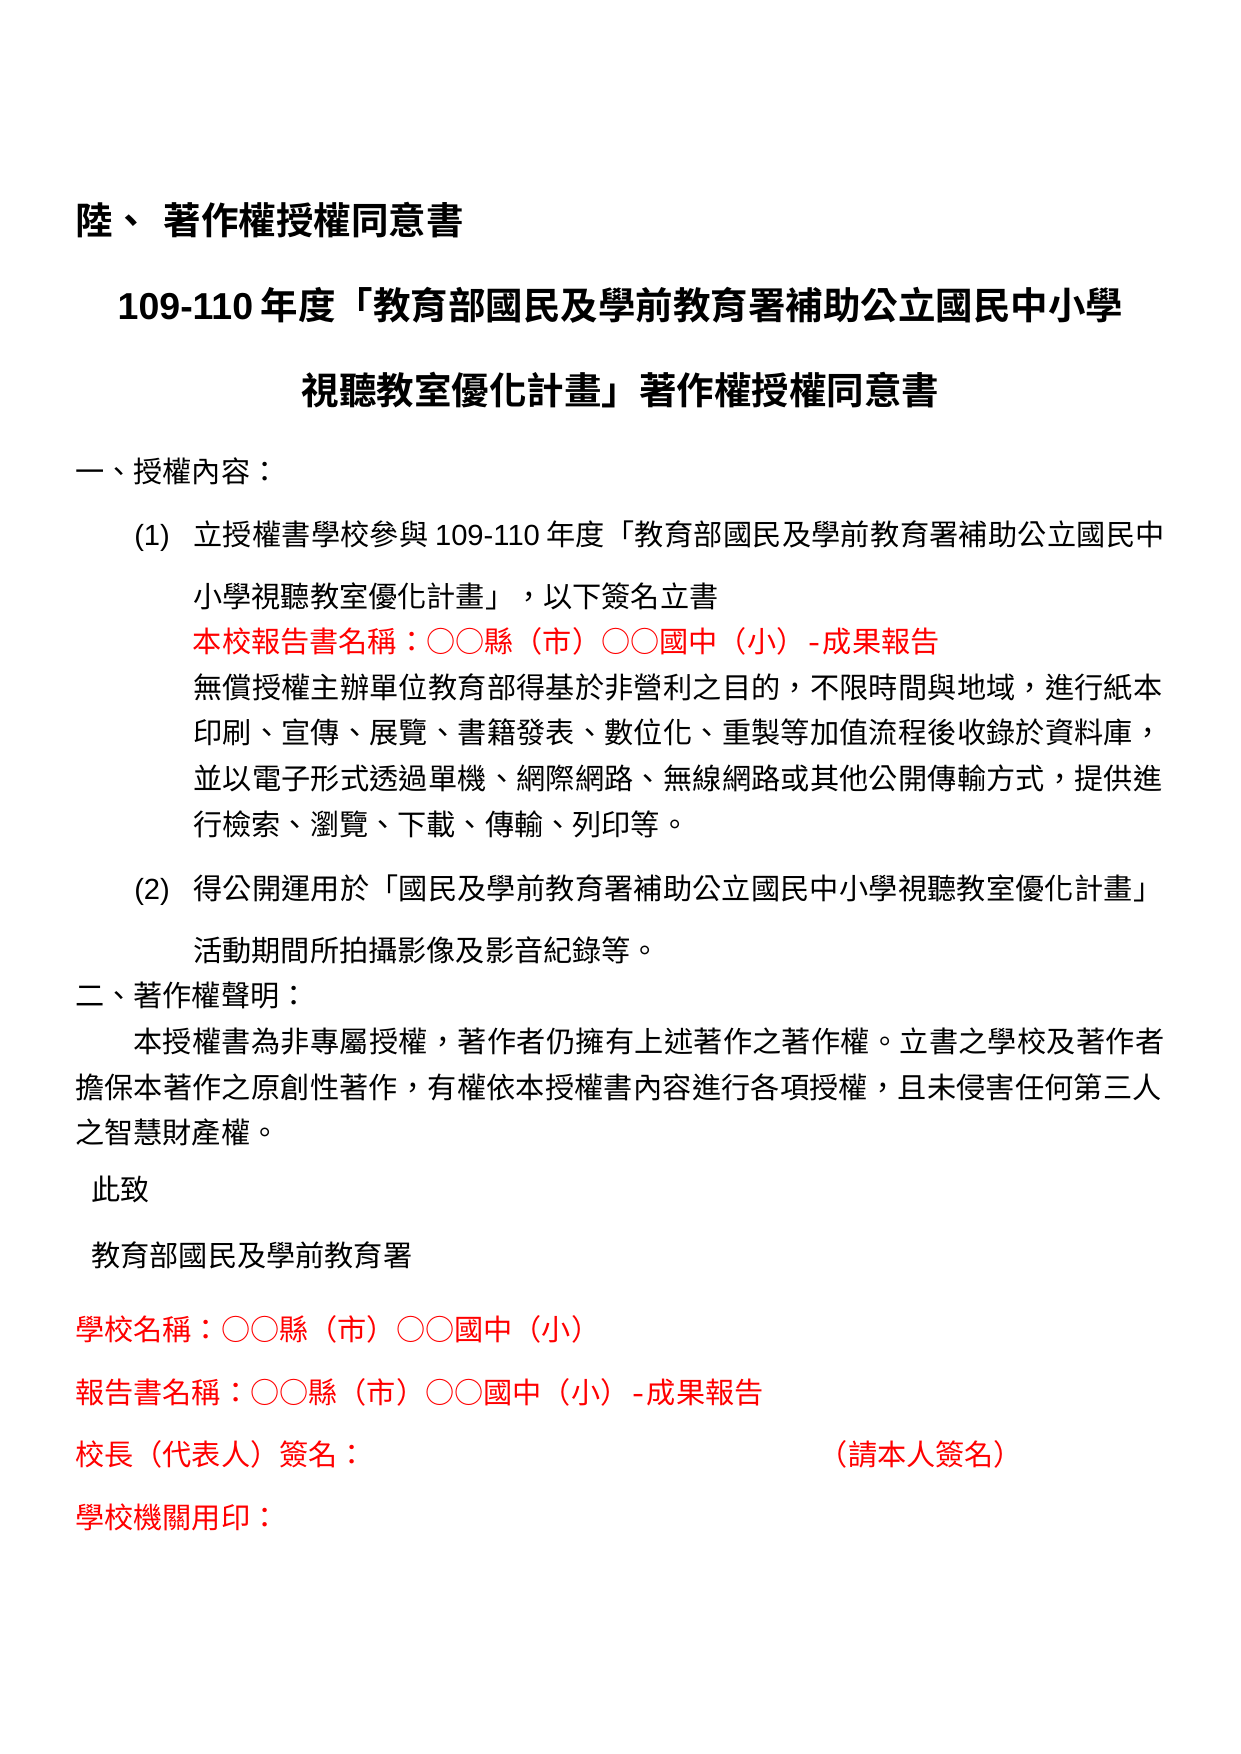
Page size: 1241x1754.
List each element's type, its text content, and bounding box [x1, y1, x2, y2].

text 校長（代表人）簽名： （請本人簽名） [75, 1411, 1165, 1474]
text 教育部國民及學前教育署 [75, 1230, 1165, 1276]
list 得公開運用於「國民及學前教育署補助公立國民中小學視聽教室優化計畫」活動期間所拍攝影像及影音紀錄等。 [134, 845, 1165, 970]
text 本校報告書名稱：○○縣（市）○○國中（小）-成果報告 [193, 616, 1165, 661]
text 學校機關用印： [75, 1474, 1165, 1536]
text 109-110年度「教育部國民及學前教育署補助公立國民中小學 [75, 262, 1165, 324]
list 著作權授權同意書 [75, 177, 1165, 239]
list 立授權書學校參與109-110年度「教育部國民及學前教育署補助公立國民中小學視聽教室優化計畫」，以下簽名立書 [134, 491, 1165, 616]
text 此致 [75, 1163, 1165, 1209]
text 本授權書為非專屬授權，著作者仍擁有上述著作之著作權。立書之學校及著作者擔保本著作之原創性著作，有權依本授權書內容進行各項授權，且未侵害任何第三人之智慧財產權。 [75, 1016, 1165, 1153]
text 一、授權內容： [75, 428, 1165, 491]
text 視聽教室優化計畫」著作權授權同意書 [75, 347, 1165, 409]
text 無償授權主辦單位教育部得基於非營利之目的，不限時間與地域，進行紙本印刷、宣傳、展覽、書籍發表、數位化、重製等加值流程後收錄於資料庫，並以電子形式透過單機、網際網路、無線網路或其他公開傳輸方式，提供進行檢索、瀏覽、下載、傳輸、列印等。 [193, 661, 1165, 845]
text 學校名稱：○○縣（市）○○國中（小） [75, 1286, 1165, 1349]
text 報告書名稱：○○縣（市）○○國中（小）-成果報告 [75, 1349, 1165, 1411]
text 二、著作權聲明： [75, 970, 1165, 1016]
